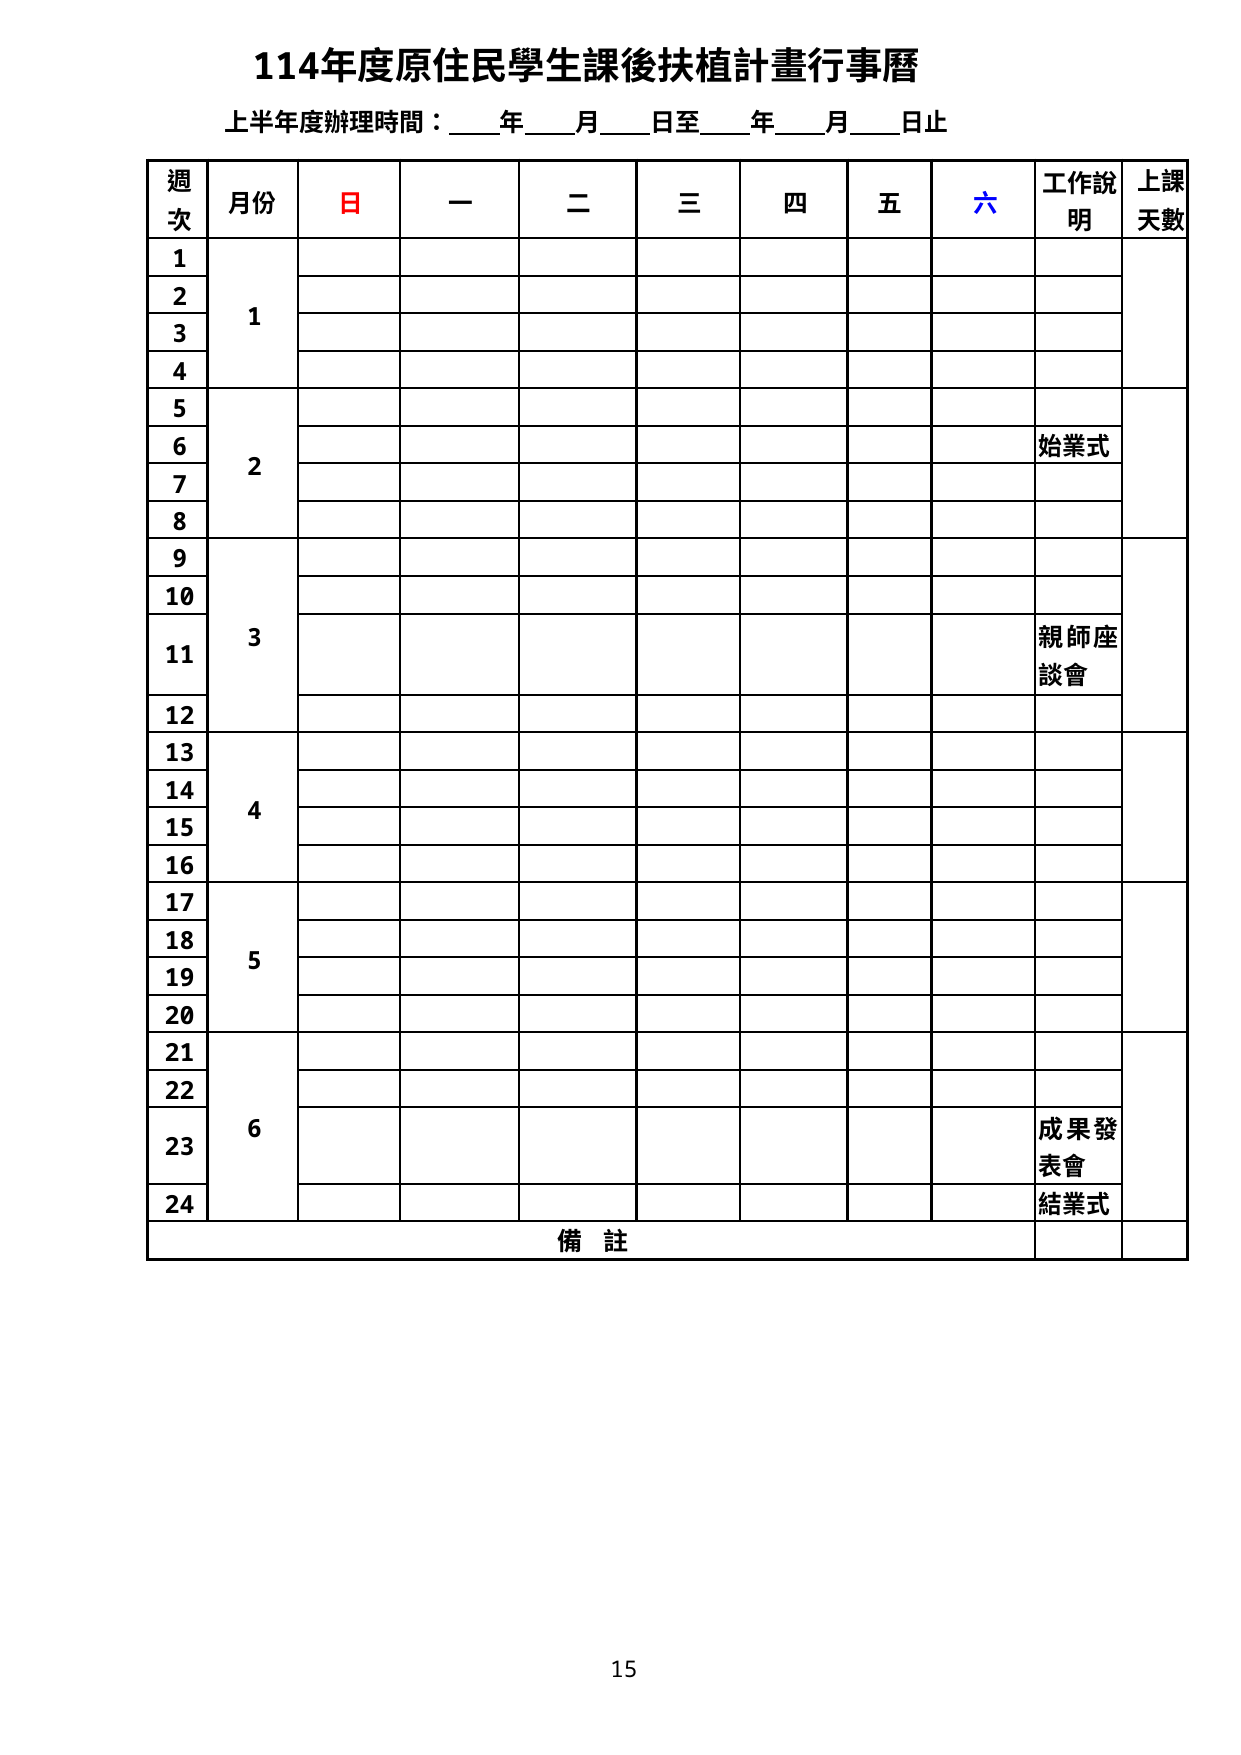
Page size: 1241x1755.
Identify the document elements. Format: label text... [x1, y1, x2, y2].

table_cell 次 [149, 198, 206, 237]
table_cell [1036, 808, 1121, 843]
table_cell [849, 389, 930, 425]
table_cell [401, 846, 518, 881]
table_cell [401, 277, 518, 312]
table_cell [520, 1071, 635, 1106]
table_cell [401, 464, 518, 500]
table_cell [741, 502, 846, 537]
table_cell [520, 427, 635, 462]
table_cell [520, 846, 635, 881]
table_cell [741, 427, 846, 462]
table_cell 24 [149, 1185, 206, 1220]
table_cell [638, 577, 739, 612]
table_cell 2 [149, 277, 206, 312]
table_cell [741, 1071, 846, 1106]
table_cell [933, 239, 1034, 275]
table_header 上課 [1123, 162, 1186, 198]
table_cell [741, 539, 846, 575]
table_cell [741, 1033, 846, 1068]
table_cell 8 [149, 502, 206, 537]
table_cell [1036, 539, 1121, 575]
table_cell [520, 1185, 635, 1220]
table_cell [933, 846, 1034, 881]
table_cell [299, 464, 399, 500]
table_cell 天數 [1123, 198, 1186, 237]
table_cell [401, 1185, 518, 1220]
table_cell 19 [149, 958, 206, 994]
table_cell [638, 771, 739, 806]
table_cell [849, 1033, 930, 1068]
table_cell [933, 1185, 1034, 1220]
table_cell [401, 352, 518, 387]
table_cell [638, 277, 739, 312]
table_cell [933, 502, 1034, 537]
table_cell [520, 883, 635, 919]
table_cell [638, 921, 739, 956]
table_header 週 [149, 162, 206, 198]
table_cell [741, 464, 846, 500]
table_cell [299, 427, 399, 462]
table_cell [401, 314, 518, 349]
table_cell [299, 1033, 399, 1068]
table_cell [299, 883, 399, 919]
table_cell [520, 314, 635, 349]
table_cell [401, 239, 518, 275]
table_cell [401, 1033, 518, 1068]
table_cell [849, 883, 930, 919]
table_header 月份 [209, 162, 297, 237]
table_cell 13 [149, 733, 206, 769]
table_cell [638, 539, 739, 575]
table_cell [1036, 921, 1121, 956]
table_cell 始業式 [1036, 427, 1121, 462]
table_cell [741, 958, 846, 994]
table_cell 10 [149, 577, 206, 612]
table_cell [741, 352, 846, 387]
table_cell [849, 696, 930, 731]
table_cell [741, 696, 846, 731]
table_cell [401, 733, 518, 769]
table_cell [1036, 314, 1121, 349]
table_cell [638, 352, 739, 387]
table_cell [401, 427, 518, 462]
table_header 二 [520, 162, 635, 237]
table_cell [638, 696, 739, 731]
table_cell [1036, 1222, 1121, 1258]
table_cell [933, 1071, 1034, 1106]
table_cell [638, 846, 739, 881]
table_cell [849, 958, 930, 994]
table_cell [741, 1108, 846, 1182]
table_cell [299, 539, 399, 575]
table_cell [520, 502, 635, 537]
table_cell [1036, 883, 1121, 919]
table_cell [1123, 1222, 1186, 1258]
table_cell 1 [209, 239, 297, 387]
table_cell [933, 883, 1034, 919]
table_header 一 [401, 162, 518, 237]
table_cell [849, 1108, 930, 1182]
table_cell [1123, 883, 1186, 1031]
table_cell [299, 996, 399, 1031]
table_cell [299, 808, 399, 843]
table_cell [741, 1185, 846, 1220]
table_cell 16 [149, 846, 206, 881]
table_cell [638, 1108, 739, 1182]
table_cell [741, 921, 846, 956]
table_cell [401, 577, 518, 612]
table_cell [741, 389, 846, 425]
table_cell [638, 808, 739, 843]
table_cell [299, 239, 399, 275]
table_cell [933, 577, 1034, 612]
table_cell [849, 808, 930, 843]
table_cell [299, 389, 399, 425]
table_cell [849, 352, 930, 387]
table_cell [1036, 771, 1121, 806]
table_cell [299, 352, 399, 387]
table_cell [299, 314, 399, 349]
table_cell [401, 808, 518, 843]
table_cell [849, 733, 930, 769]
table_cell 14 [149, 771, 206, 806]
table_cell [1123, 239, 1186, 387]
table_cell [401, 389, 518, 425]
table_header 五 [849, 162, 930, 237]
table_cell [401, 1071, 518, 1106]
table_cell [849, 539, 930, 575]
table_cell [299, 1071, 399, 1106]
table_cell [299, 1108, 399, 1182]
table_cell [520, 808, 635, 843]
table_header 三 [638, 162, 739, 237]
table_cell 11 [149, 615, 206, 693]
table_cell 15 [149, 808, 206, 843]
table_cell 1 [149, 239, 206, 275]
table_cell [1036, 389, 1121, 425]
table_cell [299, 958, 399, 994]
table_cell [520, 771, 635, 806]
table_cell [849, 427, 930, 462]
table_cell [401, 539, 518, 575]
table_header 四 [741, 162, 846, 237]
table_cell [520, 577, 635, 612]
table_cell 6 [149, 427, 206, 462]
table_cell [520, 733, 635, 769]
table_cell [638, 464, 739, 500]
table_cell [1036, 277, 1121, 312]
table_cell [1123, 733, 1186, 881]
table_cell [933, 539, 1034, 575]
table_cell [638, 615, 739, 693]
table_cell [638, 996, 739, 1031]
table_cell [401, 615, 518, 693]
table_cell [520, 921, 635, 956]
table_cell [299, 733, 399, 769]
table_cell 17 [149, 883, 206, 919]
table_cell 結業式 [1036, 1185, 1121, 1220]
table_cell [520, 1033, 635, 1068]
table_cell [933, 464, 1034, 500]
table_cell [933, 958, 1034, 994]
table_cell [741, 277, 846, 312]
table_cell [638, 958, 739, 994]
table_cell [849, 502, 930, 537]
table_cell [299, 1185, 399, 1220]
table_cell [520, 352, 635, 387]
table_cell [299, 277, 399, 312]
table_cell [741, 577, 846, 612]
table_cell 5 [149, 389, 206, 425]
table_cell 12 [149, 696, 206, 731]
table_cell [638, 314, 739, 349]
table_cell [1123, 389, 1186, 537]
table_cell 6 [209, 1033, 297, 1220]
subtitle 114年度原住民學生課後扶植計畫行事曆 [87, 36, 1084, 90]
table_cell [401, 921, 518, 956]
table_cell [933, 733, 1034, 769]
table_cell [520, 1108, 635, 1182]
table_cell [299, 921, 399, 956]
table_cell [638, 389, 739, 425]
text 上半年度辦理時間： 年 月 日至 年 月 日止 [87, 103, 1084, 139]
table_cell 3 [149, 314, 206, 349]
table_cell [1123, 1033, 1186, 1220]
table_cell [638, 239, 739, 275]
table_cell [401, 996, 518, 1031]
table_cell 5 [209, 883, 297, 1031]
table_cell [933, 808, 1034, 843]
table_cell [1123, 539, 1186, 731]
table_cell [933, 615, 1034, 693]
table_cell [401, 696, 518, 731]
table_cell [1036, 958, 1121, 994]
table_cell [520, 958, 635, 994]
table_cell [638, 502, 739, 537]
table_cell [849, 615, 930, 693]
table_cell [933, 771, 1034, 806]
table_cell 7 [149, 464, 206, 500]
table_cell [1036, 577, 1121, 612]
table_cell [933, 314, 1034, 349]
table_cell 22 [149, 1071, 206, 1106]
table_cell [299, 502, 399, 537]
table_cell [638, 733, 739, 769]
table_header 六 [933, 162, 1034, 237]
table_cell [741, 314, 846, 349]
table_cell [520, 239, 635, 275]
table_header 工作說明 [1036, 162, 1121, 237]
table_cell [299, 615, 399, 693]
table_cell [849, 846, 930, 881]
table_cell [933, 352, 1034, 387]
table_cell [741, 996, 846, 1031]
table_cell [1036, 996, 1121, 1031]
table_cell [401, 771, 518, 806]
table_cell 9 [149, 539, 206, 575]
table_cell [849, 996, 930, 1031]
table_cell [933, 1033, 1034, 1068]
table_cell [849, 464, 930, 500]
table_cell [520, 996, 635, 1031]
table_cell 21 [149, 1033, 206, 1068]
table_cell [741, 846, 846, 881]
table_cell [741, 771, 846, 806]
table_cell [1036, 696, 1121, 731]
table_cell [520, 696, 635, 731]
table_cell 3 [209, 539, 297, 731]
table_cell 4 [149, 352, 206, 387]
table_cell [520, 464, 635, 500]
table_cell 23 [149, 1108, 206, 1182]
table_cell [849, 1185, 930, 1220]
table_cell [401, 883, 518, 919]
table_cell [401, 958, 518, 994]
table_cell [933, 996, 1034, 1031]
table_cell [299, 577, 399, 612]
table_cell [1036, 1071, 1121, 1106]
table_cell [933, 696, 1034, 731]
table_cell [520, 615, 635, 693]
table_cell [933, 389, 1034, 425]
table_header 日 [299, 162, 399, 237]
table_cell [638, 1033, 739, 1068]
table_cell [638, 1071, 739, 1106]
table_cell [299, 771, 399, 806]
table_cell [849, 239, 930, 275]
table_cell [401, 502, 518, 537]
table_cell [299, 846, 399, 881]
table_cell [849, 921, 930, 956]
table_cell [299, 696, 399, 731]
table_cell [741, 883, 846, 919]
table_cell [401, 1108, 518, 1182]
table_cell [1036, 464, 1121, 500]
table_cell [520, 389, 635, 425]
table_cell 成果發 表會 [1036, 1108, 1121, 1182]
table_cell [741, 239, 846, 275]
table_cell [638, 1185, 739, 1220]
table_cell 20 [149, 996, 206, 1031]
table_cell [1036, 1033, 1121, 1068]
table_cell [741, 808, 846, 843]
table_cell 親師座談會 [1036, 615, 1121, 693]
table_cell [933, 1108, 1034, 1182]
table_cell [1036, 846, 1121, 881]
table_cell [849, 314, 930, 349]
table_cell [741, 733, 846, 769]
table_cell 2 [209, 389, 297, 537]
table_cell 18 [149, 921, 206, 956]
table_cell [849, 1071, 930, 1106]
table_cell [520, 539, 635, 575]
table_cell [638, 883, 739, 919]
table_cell [1036, 502, 1121, 537]
table_cell [933, 277, 1034, 312]
table_cell [1036, 352, 1121, 387]
table_cell [933, 427, 1034, 462]
table_cell [849, 577, 930, 612]
table_cell [638, 427, 739, 462]
table_cell [1036, 733, 1121, 769]
table_cell 4 [209, 733, 297, 881]
table_cell [849, 277, 930, 312]
table_cell [849, 771, 930, 806]
table_cell [741, 615, 846, 693]
table_cell [520, 277, 635, 312]
table_cell [1036, 239, 1121, 275]
table_cell 備 註 [149, 1222, 1034, 1258]
table_cell [933, 921, 1034, 956]
